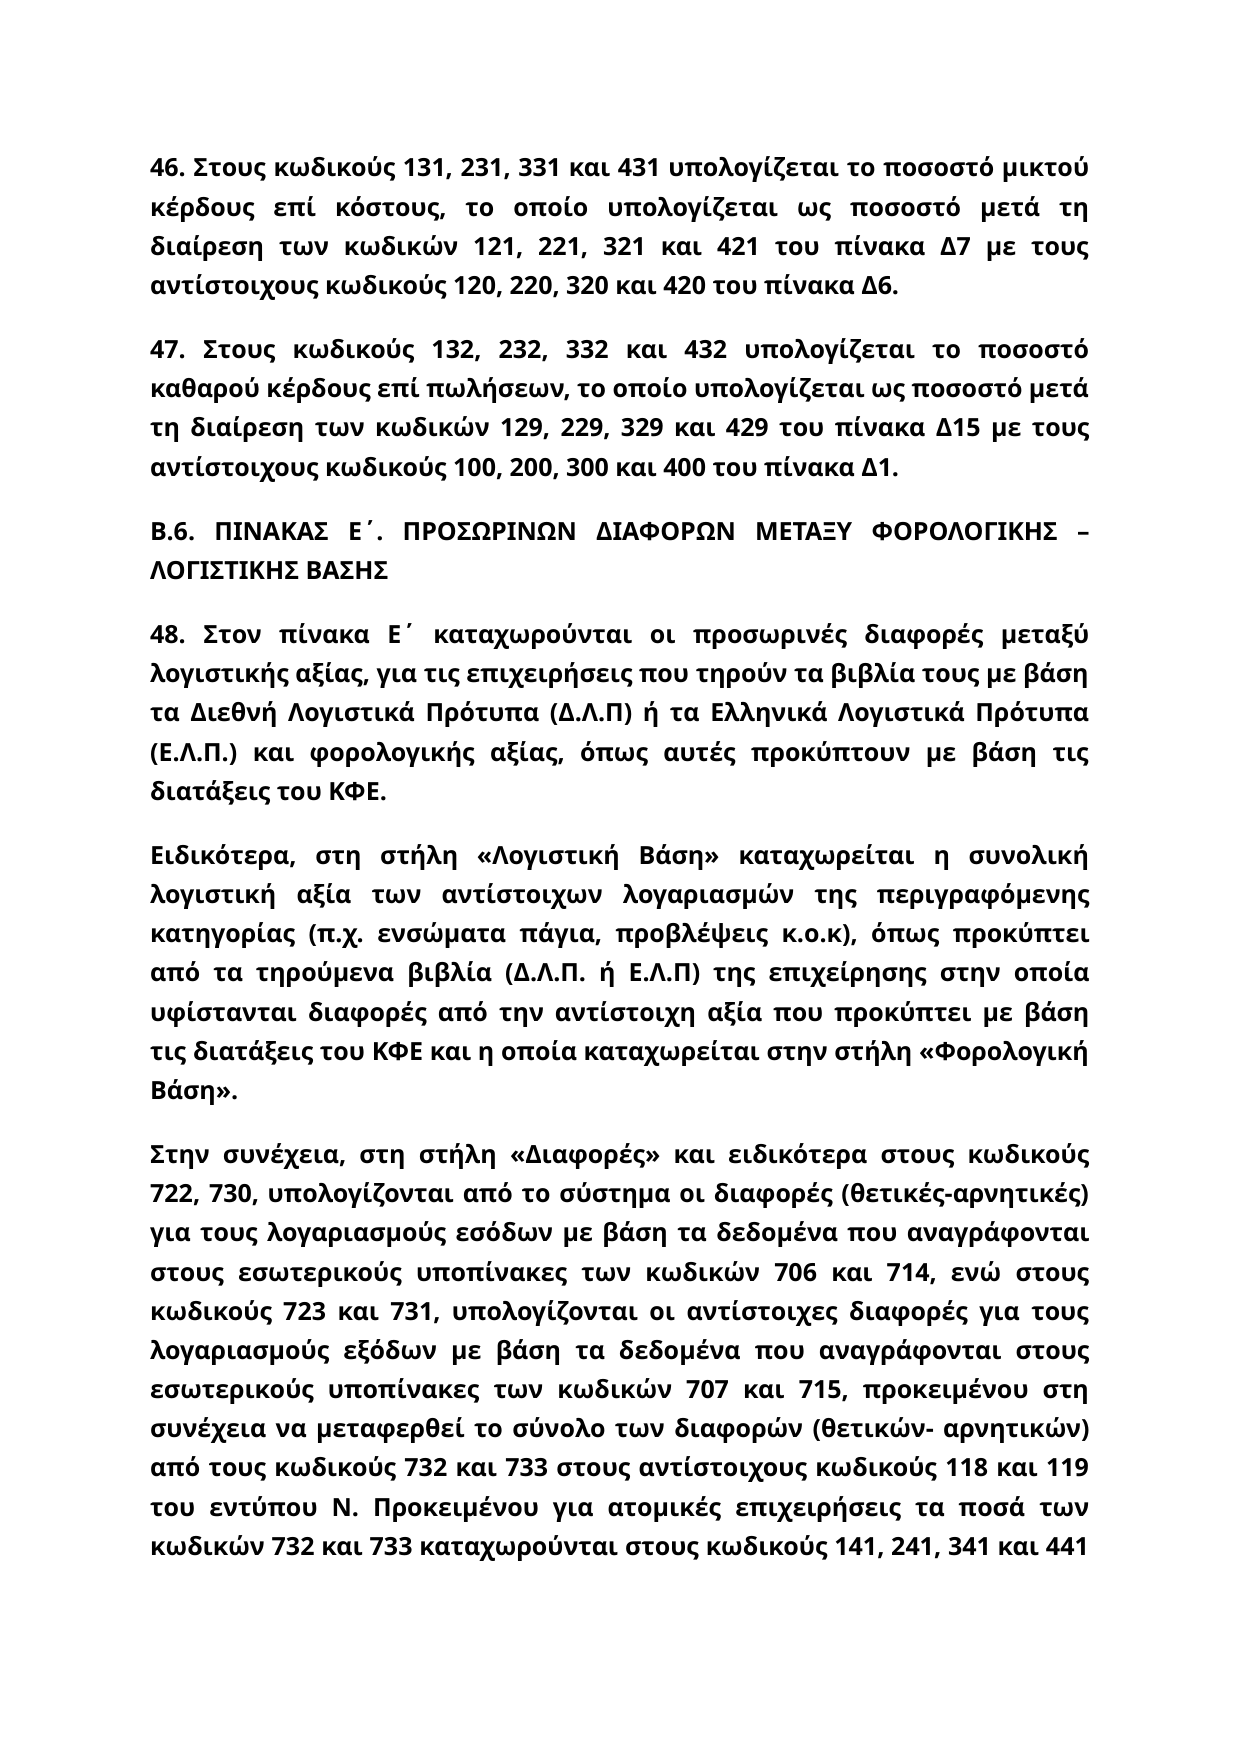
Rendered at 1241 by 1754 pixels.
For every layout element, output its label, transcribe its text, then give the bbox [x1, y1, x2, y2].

text Στην συνέχεια, στη στήλη «Διαφορές» και ειδικότερα στους κωδικούς 722, 730, υπολογίζονται από το σύστημα οι διαφορές (θετικές-αρνητικές) για τους λογαριασμούς εσόδων με βάση τα δεδομένα που αναγράφονται στους εσωτερικούς υποπίνακες των κωδικών 706 και 714, ενώ στους κωδικούς 723 και 731, υπολογίζονται οι αντίστοιχες διαφορές για τους λογαριασμούς εξόδων με βάση τα δεδομένα που αναγράφονται στους εσωτερικούς υποπίνακες των κωδικών 707 και 715, προκειμένου στη συνέχεια να μεταφερθεί το σύνολο των διαφορών (θετικών- αρνητικών) από τους κωδικούς 732 και 733 στους αντίστοιχους κωδικούς 118 και 119 του εντύπου Ν. Προκειμένου για ατομικές επιχειρήσεις τα ποσά των κωδικών 732 και 733 καταχωρούνται στους κωδικούς 141, 241, 341 και 441 [150, 1137, 1090, 1562]
text Ειδικότερα, στη στήλη «Λογιστική Βάση» καταχωρείται η συνολική λογιστική αξία των αντίστοιχων λογαριασμών της περιγραφόμενης κατηγορίας (π.χ. ενσώματα πάγια, προβλέψεις κ.ο.κ), όπως προκύπτει από τα τηρούμενα βιβλία (Δ.Λ.Π. ή Ε.Λ.Π) της επιχείρησης στην οποία υφίστανται διαφορές από την αντίστοιχη αξία που προκύπτει με βάση τις διατάξεις του ΚΦΕ και η οποία καταχωρείται στην στήλη «Φορολογική Βάση». [150, 837, 1090, 1107]
text 46. Στους κωδικούς 131, 231, 331 και 431 υπολογίζεται το ποσοστό μικτού κέρδους επί κόστους, το οποίο υπολογίζεται ως ποσοστό μετά τη διαίρεση των κωδικών 121, 221, 321 και 421 του πίνακα Δ7 με τους αντίστοιχους κωδικούς 120, 220, 320 και 420 του πίνακα Δ6. [150, 150, 1090, 302]
text Β.6. ΠΙΝΑΚΑΣ Ε΄. ΠΡΟΣΩΡΙΝΩΝ ΔΙΑΦΟΡΩΝ ΜΕΤΑΞΥ ΦΟΡΟΛΟΓΙΚΗΣ – ΛΟΓΙΣΤΙΚΗΣ ΒΑΣΗΣ [150, 513, 1090, 587]
text 48. Στον πίνακα Ε΄ καταχωρούνται οι προσωρινές διαφορές μεταξύ λογιστικής αξίας, για τις επιχειρήσεις που τηρούν τα βιβλία τους με βάση τα Διεθνή Λογιστικά Πρότυπα (Δ.Λ.Π) ή τα Ελληνικά Λογιστικά Πρότυπα (Ε.Λ.Π.) και φορολογικής αξίας, όπως αυτές προκύπτουν με βάση τις διατάξεις του ΚΦΕ. [150, 617, 1090, 807]
text 47. Στους κωδικούς 132, 232, 332 και 432 υπολογίζεται το ποσοστό καθαρού κέρδους επί πωλήσεων, το οποίο υπολογίζεται ως ποσοστό μετά τη διαίρεση των κωδικών 129, 229, 329 και 429 του πίνακα Δ15 με τους αντίστοιχους κωδικούς 100, 200, 300 και 400 του πίνακα Δ1. [150, 332, 1090, 483]
